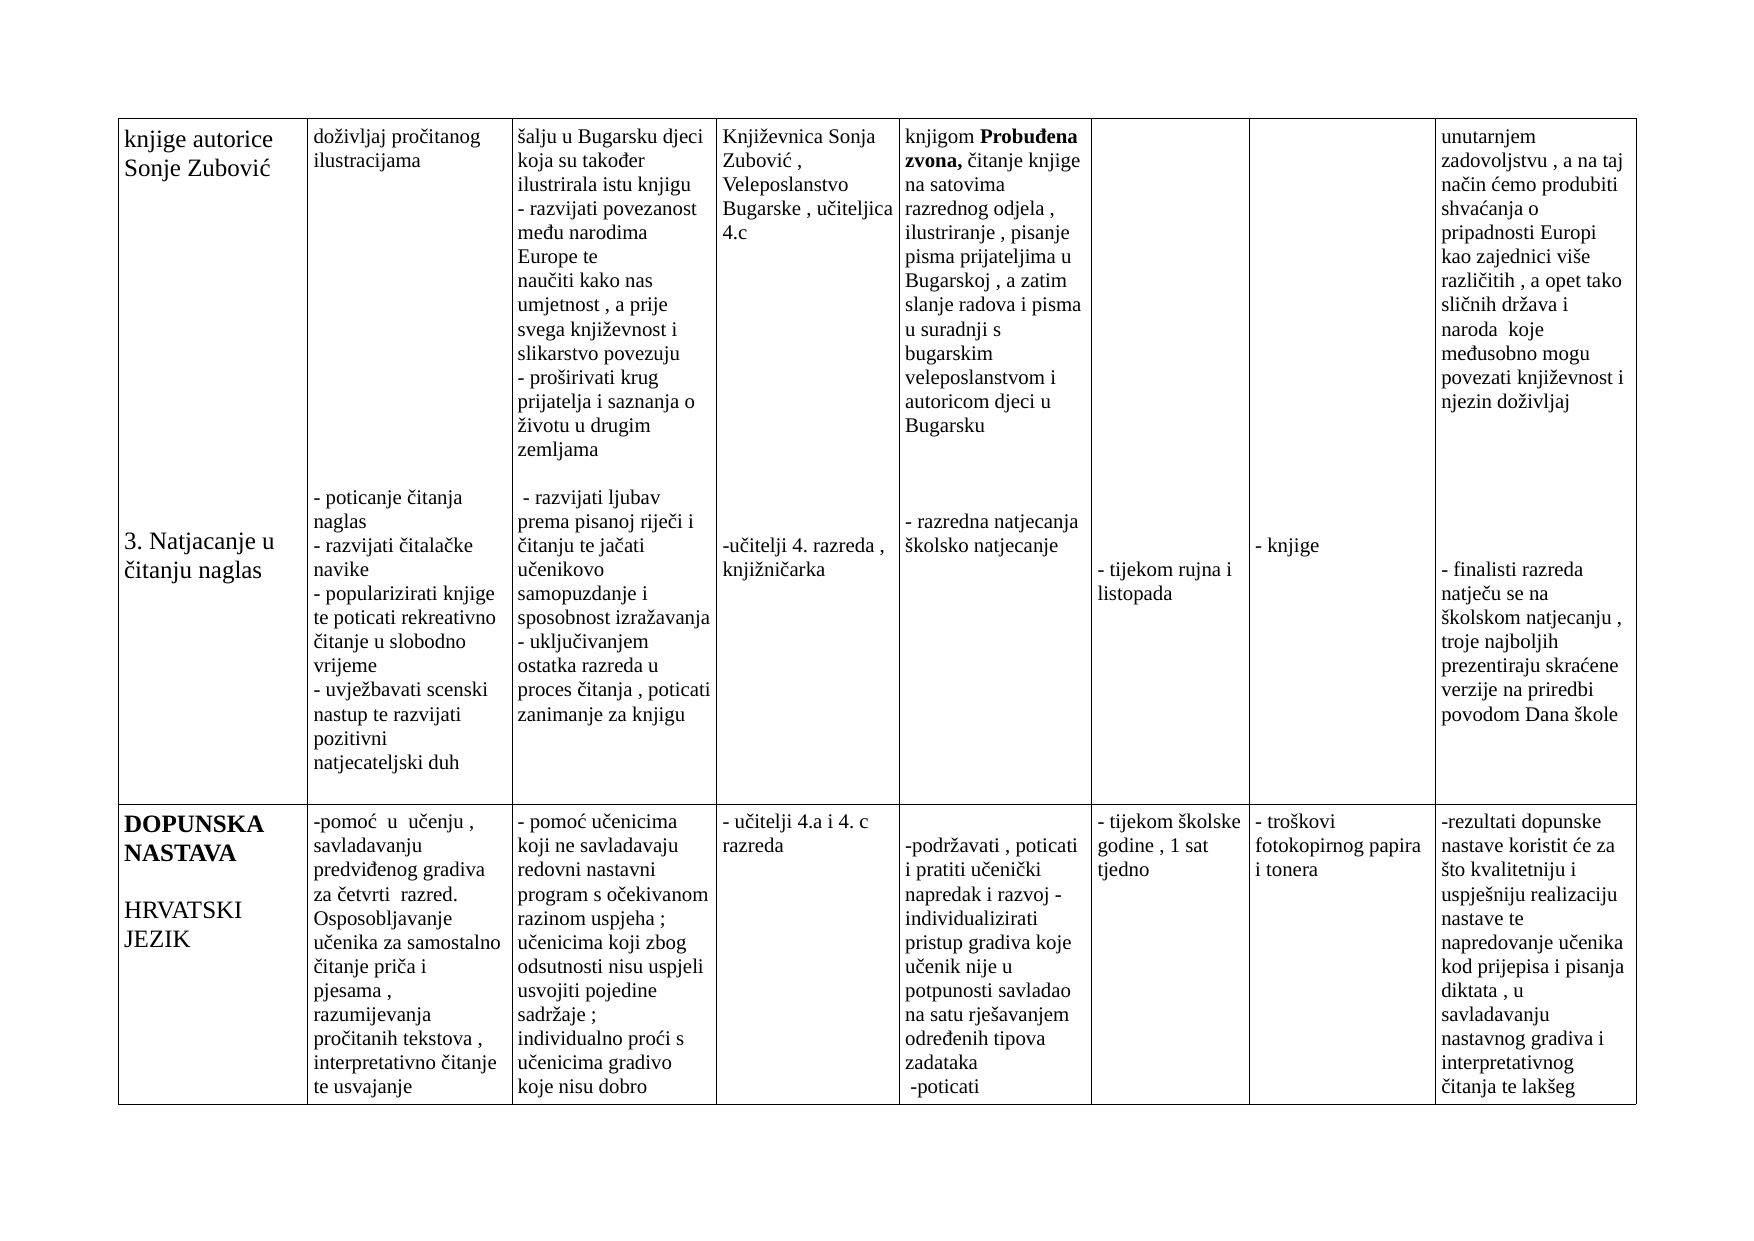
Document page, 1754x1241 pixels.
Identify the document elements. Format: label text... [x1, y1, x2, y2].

table_cell Književnica Sonja Zubović , Veleposlanstvo Bugarske , učiteljica 4.c -učitelji 4. razreda , knjižničarka [717, 119, 899, 803]
table_cell - tijekom rujna i listopada [1092, 119, 1249, 803]
table_cell -rezultati dopunske nastave koristit će za što kvalitetniju i uspješniju realizaciju nastave te napredovanje učenika kod prijepisa i pisanja diktata , u savladavanju nastavnog gradiva i interpretativnog čitanja te lakšeg [1436, 805, 1636, 1104]
table_cell - tijekom školske godine , 1 sat tjedno [1092, 805, 1249, 1104]
table_cell knjige autorice Sonje Zubović 3. Natjacanje u čitanju naglas [119, 119, 307, 803]
table_cell knjigom Probuđena zvona, čitanje knjige na satovima razrednog odjela , ilustriranje , pisanje pisma prijateljima u Bugarskoj , a zatim slanje radova i pisma u suradnji s bugarskim veleposlanstvom i autoricom djeci u Bugarsku - razredna natjecanja školsko natjecanje [900, 119, 1091, 803]
table_cell - učitelji 4.a i 4. c razreda [717, 805, 899, 1104]
table_cell šalju u Bugarsku djeci koja su također ilustrirala istu knjigu - razvijati povezanost među narodima Europe te naučiti kako nas umjetnost , a prije svega književnost i slikarstvo povezuju - proširivati krug prijatelja i saznanja o životu u drugim zemljama - razvijati ljubav prema pisanoj riječi i čitanju te jačati učenikovo samopuzdanje i sposobnost izražavanja - uključivanjem ostatka razreda u proces čitanja , poticati zanimanje za knjigu [513, 119, 716, 803]
table_cell unutarnjem zadovoljstvu , a na taj način ćemo produbiti shvaćanja o pripadnosti Europi kao zajednici više različitih , a opet tako sličnih država i naroda koje međusobno mogu povezati književnost i njezin doživljaj - finalisti razreda natječu se na školskom natjecanju , troje najboljih prezentiraju skraćene verzije na priredbi povodom Dana škole [1436, 119, 1636, 803]
table_cell -pomoć u učenju , savladavanju predviđenog gradiva za četvrti razred. Osposobljavanje učenika za samostalno čitanje priča i pjesama , razumijevanja pročitanih tekstova , interpretativno čitanje te usvajanje [308, 805, 512, 1104]
table_cell - troškovi fotokopirnog papira i tonera [1250, 805, 1435, 1104]
table_cell -podržavati , poticati i pratiti učenički napredak i razvoj -individualizirati pristup gradiva koje učenik nije u potpunosti savladao na satu rješavanjem određenih tipova zadataka -poticati [900, 805, 1091, 1104]
table_cell doživljaj pročitanog ilustracijama - poticanje čitanja naglas - razvijati čitalačke navike - popularizirati knjige te poticati rekreativno čitanje u slobodno vrijeme - uvježbavati scenski nastup te razvijati pozitivni natjecateljski duh [308, 119, 512, 803]
table_cell - knjige [1250, 119, 1435, 803]
table_cell - pomoć učenicima koji ne savladavaju redovni nastavni program s očekivanom razinom uspjeha ; učenicima koji zbog odsutnosti nisu uspjeli usvojiti pojedine sadržaje ; individualno proći s učenicima gradivo koje nisu dobro [513, 805, 716, 1104]
table_cell DOPUNSKA NASTAVA HRVATSKI JEZIK [119, 805, 307, 1104]
